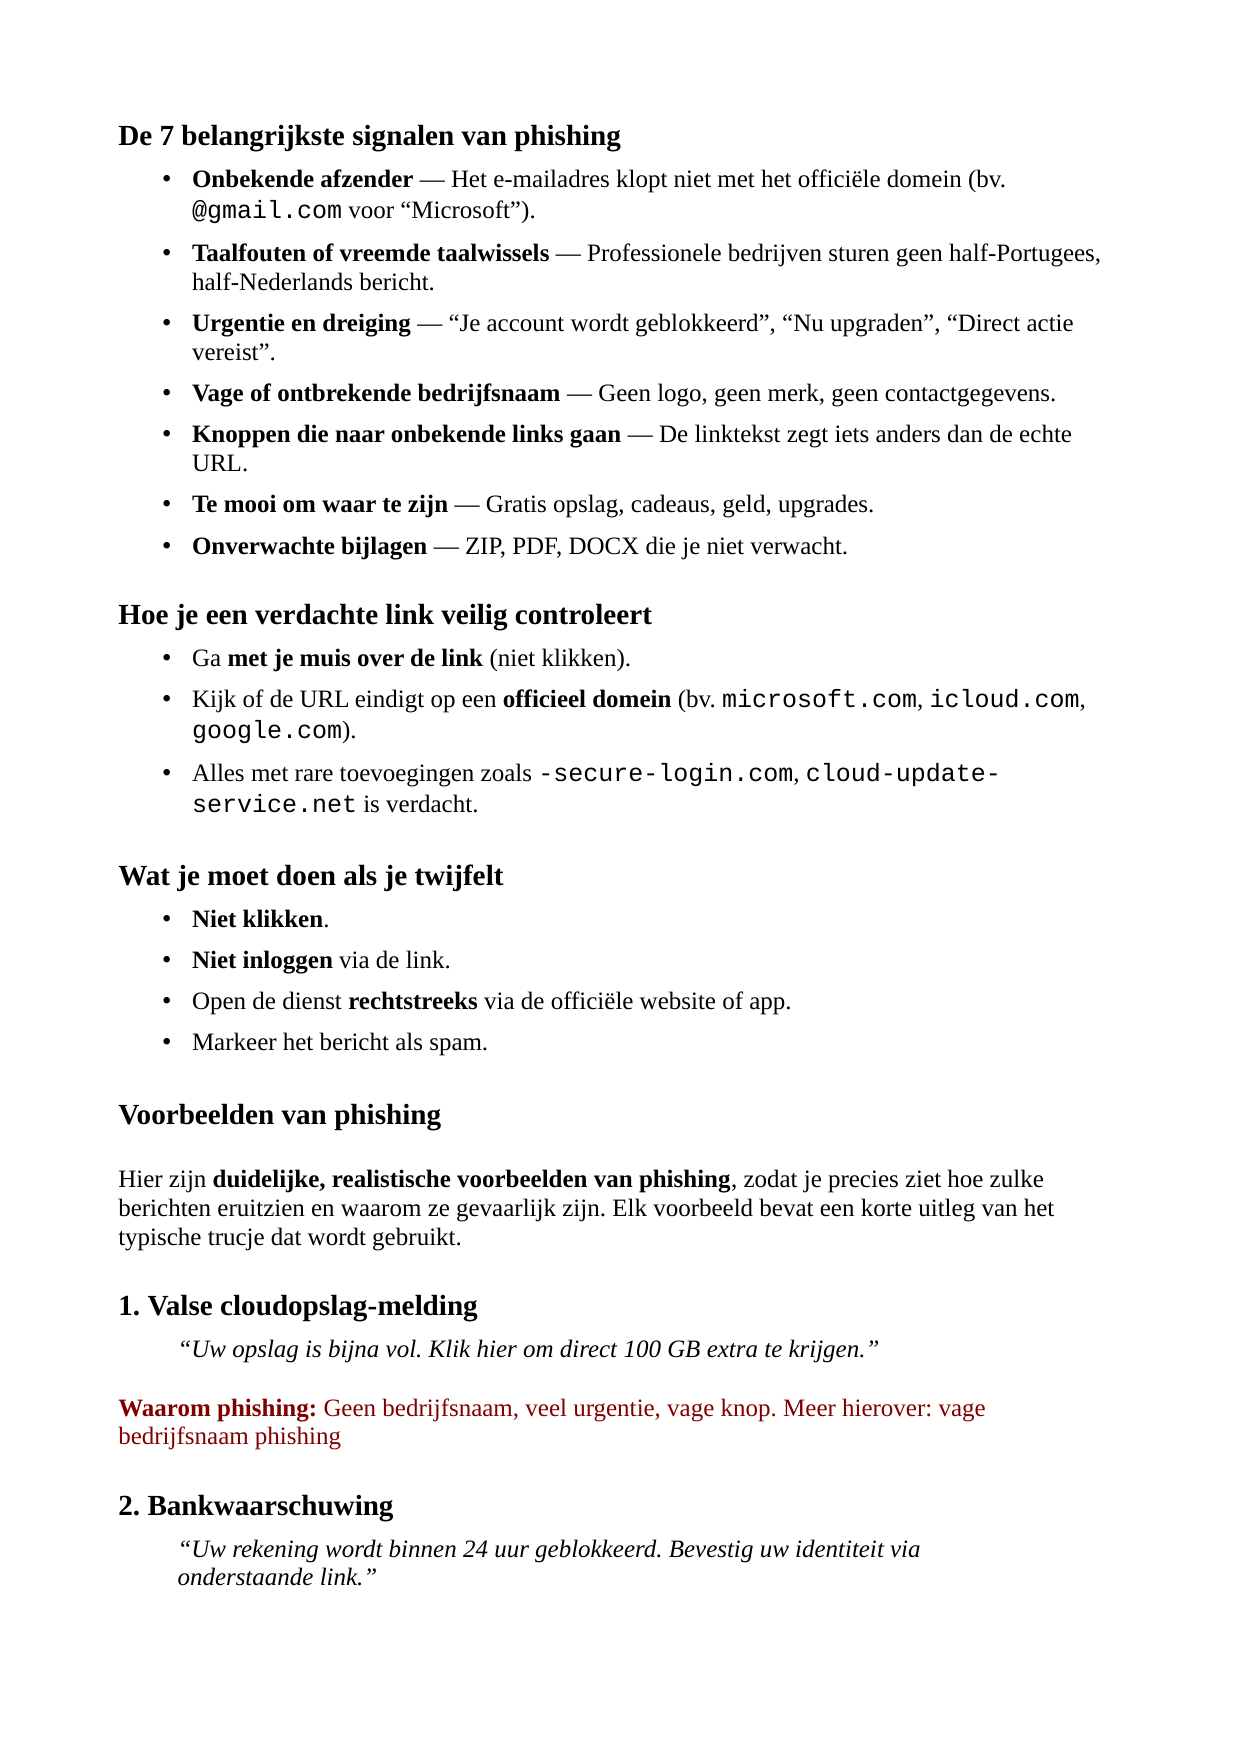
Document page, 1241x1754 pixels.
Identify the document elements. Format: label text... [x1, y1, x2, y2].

subtitle Hoe je een verdachte link veilig controleert [118, 597, 1122, 631]
list Knoppen die naar onbekende links gaan — De linktekst zegt iets anders dan de echte URL. [162, 419, 1122, 477]
list Niet inloggen via de link. [162, 945, 1122, 974]
subtitle 2. Bankwaarschuwing [118, 1488, 1122, 1521]
text Hier zijn duidelijke, realistische voorbeelden van phishing, zodat je precies ziet hoe zulke berichten eruitzien en waarom ze gevaarlijk zijn. Elk voorbeeld bevat een korte uitleg van het typische trucje dat wordt gebruikt. [118, 1164, 1122, 1251]
list Ga met je muis over de link (niet klikken). [162, 643, 1122, 672]
list Vage of ontbrekende bedrijfsnaam — Geen logo, geen merk, geen contactgegevens. [162, 378, 1122, 407]
list Urgentie en dreiging — “Je account wordt geblokkeerd”, “Nu upgraden”, “Direct actie vereist”. [162, 308, 1122, 366]
list Onbekende afzender — Het e-mailadres klopt niet met het officiële domein (bv. @gmail.com voor “Microsoft”). [162, 164, 1122, 226]
list Taalfouten of vreemde taalwissels — Professionele bedrijven sturen geen half-Portugees, half-Nederlands bericht. [162, 238, 1122, 296]
list Kijk of de URL eindigt op een officieel domein (bv. microsoft.com, icloud.com, google.com). [162, 684, 1122, 746]
list Markeer het bericht als spam. [162, 1027, 1122, 1056]
list Niet klikken. [162, 904, 1122, 932]
list Onverwachte bijlagen — ZIP, PDF, DOCX die je niet verwacht. [162, 531, 1122, 559]
text Voorbeelden van phishing [118, 1097, 1122, 1131]
text “Uw rekening wordt binnen 24 uur geblokkeerd. Bevestig uw identiteit via onderstaande link.” [177, 1534, 1063, 1591]
subtitle Wat je moet doen als je twijfelt [118, 858, 1122, 891]
subtitle De 7 belangrijkste signalen van phishing [118, 118, 1122, 152]
list Te mooi om waar te zijn — Gratis opslag, cadeaus, geld, upgrades. [162, 489, 1122, 518]
list Alles met rare toevoegingen zoals -secure-login.com, cloud-update-service.net is verdacht. [162, 758, 1122, 820]
text Waarom phishing: Geen bedrijfsnaam, veel urgentie, vage knop. Meer hierover: vage bedrijfsnaam phishing [118, 1393, 1122, 1450]
list Open de dienst rechtstreeks via de officiële website of app. [162, 986, 1122, 1015]
subtitle 1. Valse cloudopslag‑melding [118, 1288, 1122, 1322]
text “Uw opslag is bijna vol. Klik hier om direct 100 GB extra te krijgen.” [177, 1334, 1063, 1363]
